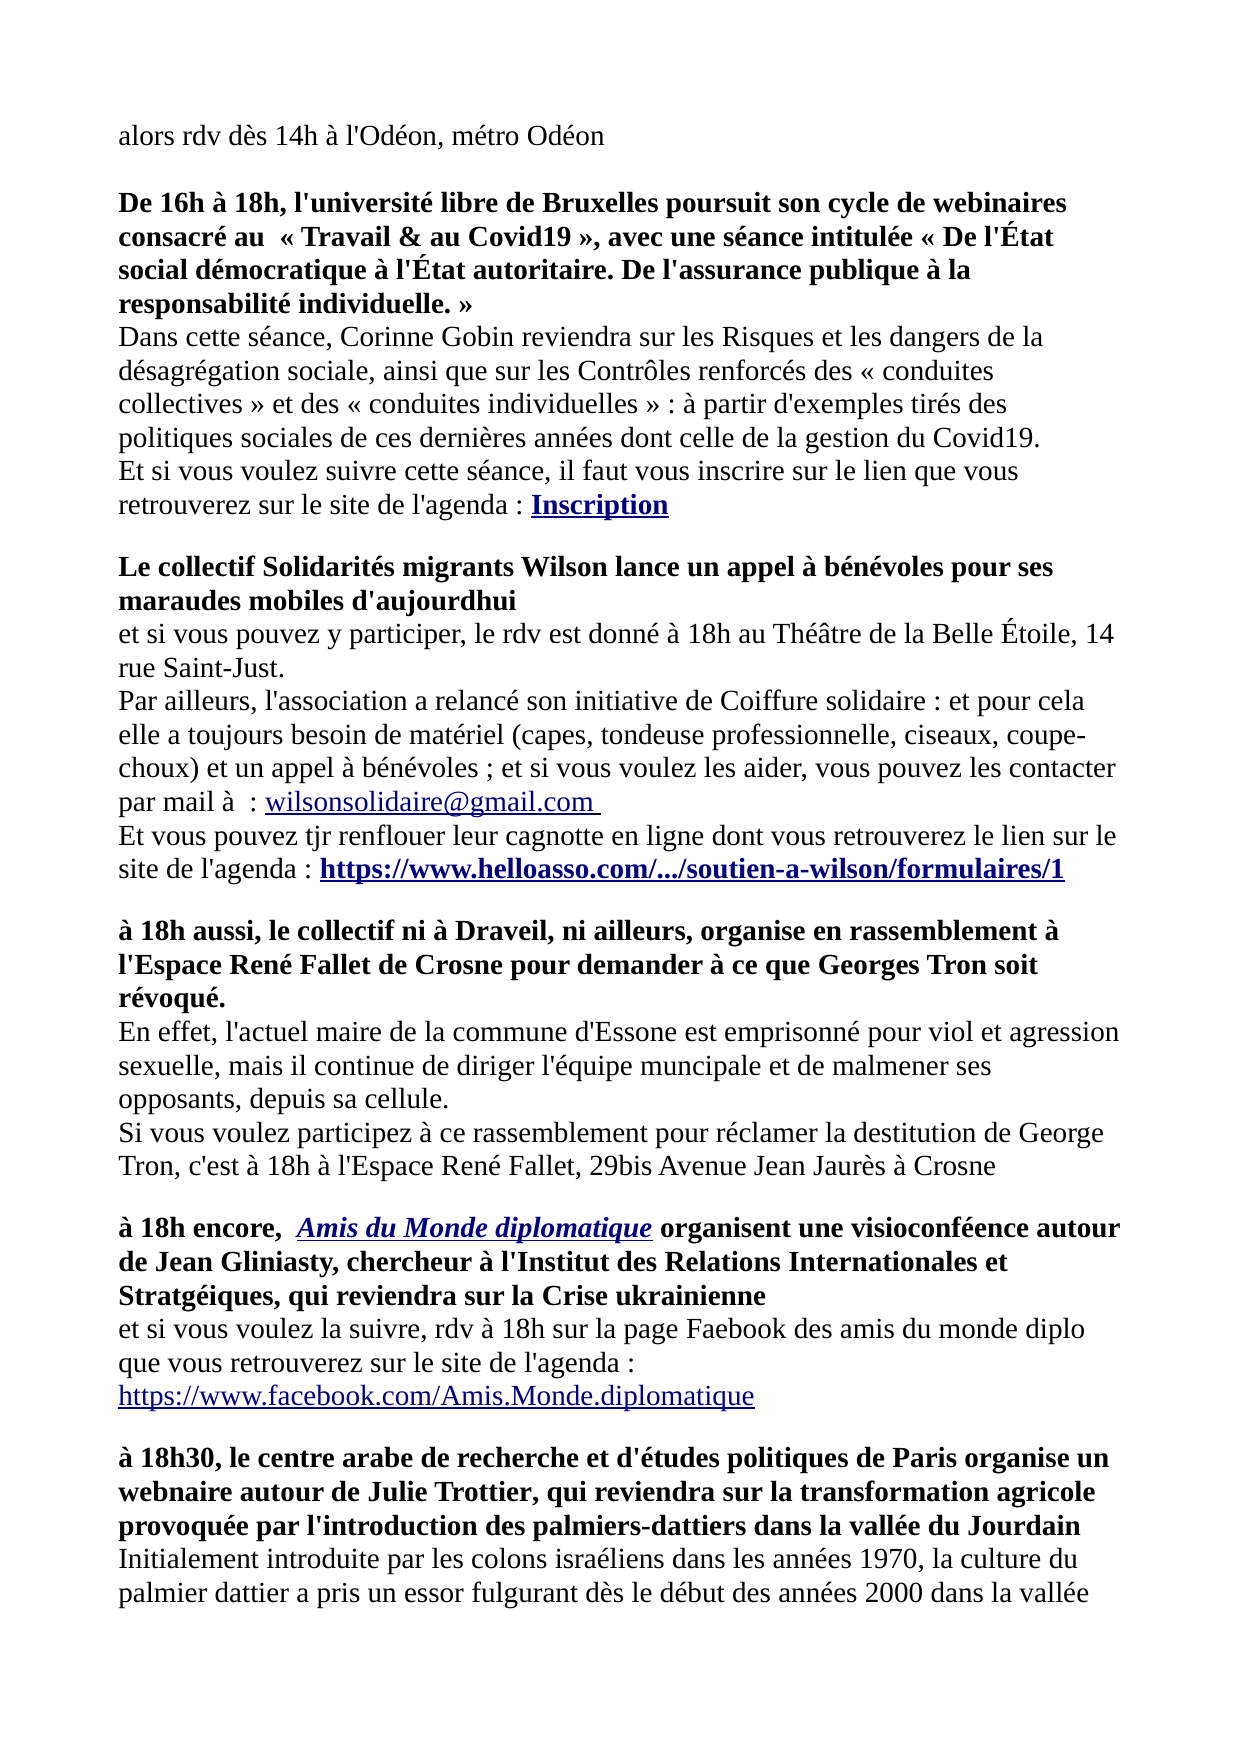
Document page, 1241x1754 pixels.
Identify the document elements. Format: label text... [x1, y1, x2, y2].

text alors rdv dès 14h à l'Odéon, métro Odéon [118, 118, 1122, 152]
text Initialement introduite par les colons israéliens dans les années 1970, la culture du palmier dattier a pris un essor fulgurant dès le début des années 2000 dans la vallée [118, 1541, 1122, 1608]
text Dans cette séance, Corinne Gobin reviendra sur les Risques et les dangers de la désagrégation sociale, ainsi que sur les Contrôles renforcés des « conduites collectives » et des « conduites individuelles » : à partir d'exemples tirés des politiques sociales de ces dernières années dont celle de la gestion du Covid19. [118, 319, 1122, 453]
text Et vous pouvez tjr renflouer leur cagnotte en ligne dont vous retrouverez le lien sur le site de l'agenda : https://www.helloasso.com/.../soutien-a-wilson/formulaires/1 [118, 818, 1122, 885]
text En effet, l'actuel maire de la commune d'Essone est emprisonné pour viol et agression sexuelle, mais il continue de diriger l'équipe muncipale et de malmener ses opposants, depuis sa cellule. [118, 1014, 1122, 1115]
text Le collectif Solidarités migrants Wilson lance un appel à bénévoles pour ses maraudes mobiles d'aujourdhui [118, 549, 1122, 616]
text et si vous voulez la suivre, rdv à 18h sur la page Faebook des amis du monde diplo que vous retrouverez sur le site de l'agenda : https://www.facebook.com/Amis.Monde.diplomatique [118, 1311, 1122, 1412]
text De 16h à 18h, l'université libre de Bruxelles poursuit son cycle de webinaires consacré au « Travail & au Covid19 », avec une séance intitulée « De l'État social démocratique à l'État autoritaire. De l'assurance publique à la responsabilité individuelle. » [118, 185, 1122, 319]
text à 18h encore, Amis du Monde diplomatique organisent une visioconféence autour de Jean Gliniasty, chercheur à l'Institut des Relations Internationales et Stratgéiques, qui reviendra sur la Crise ukrainienne [118, 1211, 1122, 1311]
text à 18h aussi, le collectif ni à Draveil, ni ailleurs, organise en rassemblement à l'Espace René Fallet de Crosne pour demander à ce que Georges Tron soit révoqué. [118, 913, 1122, 1014]
text Et si vous voulez suivre cette séance, il faut vous inscrire sur le lien que vous retrouverez sur le site de l'agenda : Inscription [118, 453, 1122, 521]
text Par ailleurs, l'association a relancé son initiative de Coiffure solidaire : et pour cela elle a toujours besoin de matériel (capes, tondeuse professionnelle, ciseaux, coupe-choux) et un appel à bénévoles ; et si vous voulez les aider, vous pouvez les contacter par mail à : wilsonsolidaire@gmail.com [118, 683, 1122, 818]
text et si vous pouvez y participer, le rdv est donné à 18h au Théâtre de la Belle Étoile, 14 rue Saint-Just. [118, 616, 1122, 683]
text à 18h30, le centre arabe de recherche et d'études politiques de Paris organise un webnaire autour de Julie Trottier, qui reviendra sur la transformation agricole provoquée par l'introduction des palmiers-dattiers dans la vallée du Jourdain [118, 1441, 1122, 1541]
text Si vous voulez participez à ce rassemblement pour réclamer la destitution de George Tron, c'est à 18h à l'Espace René Fallet, 29bis Avenue Jean Jaurès à Crosne [118, 1115, 1122, 1182]
